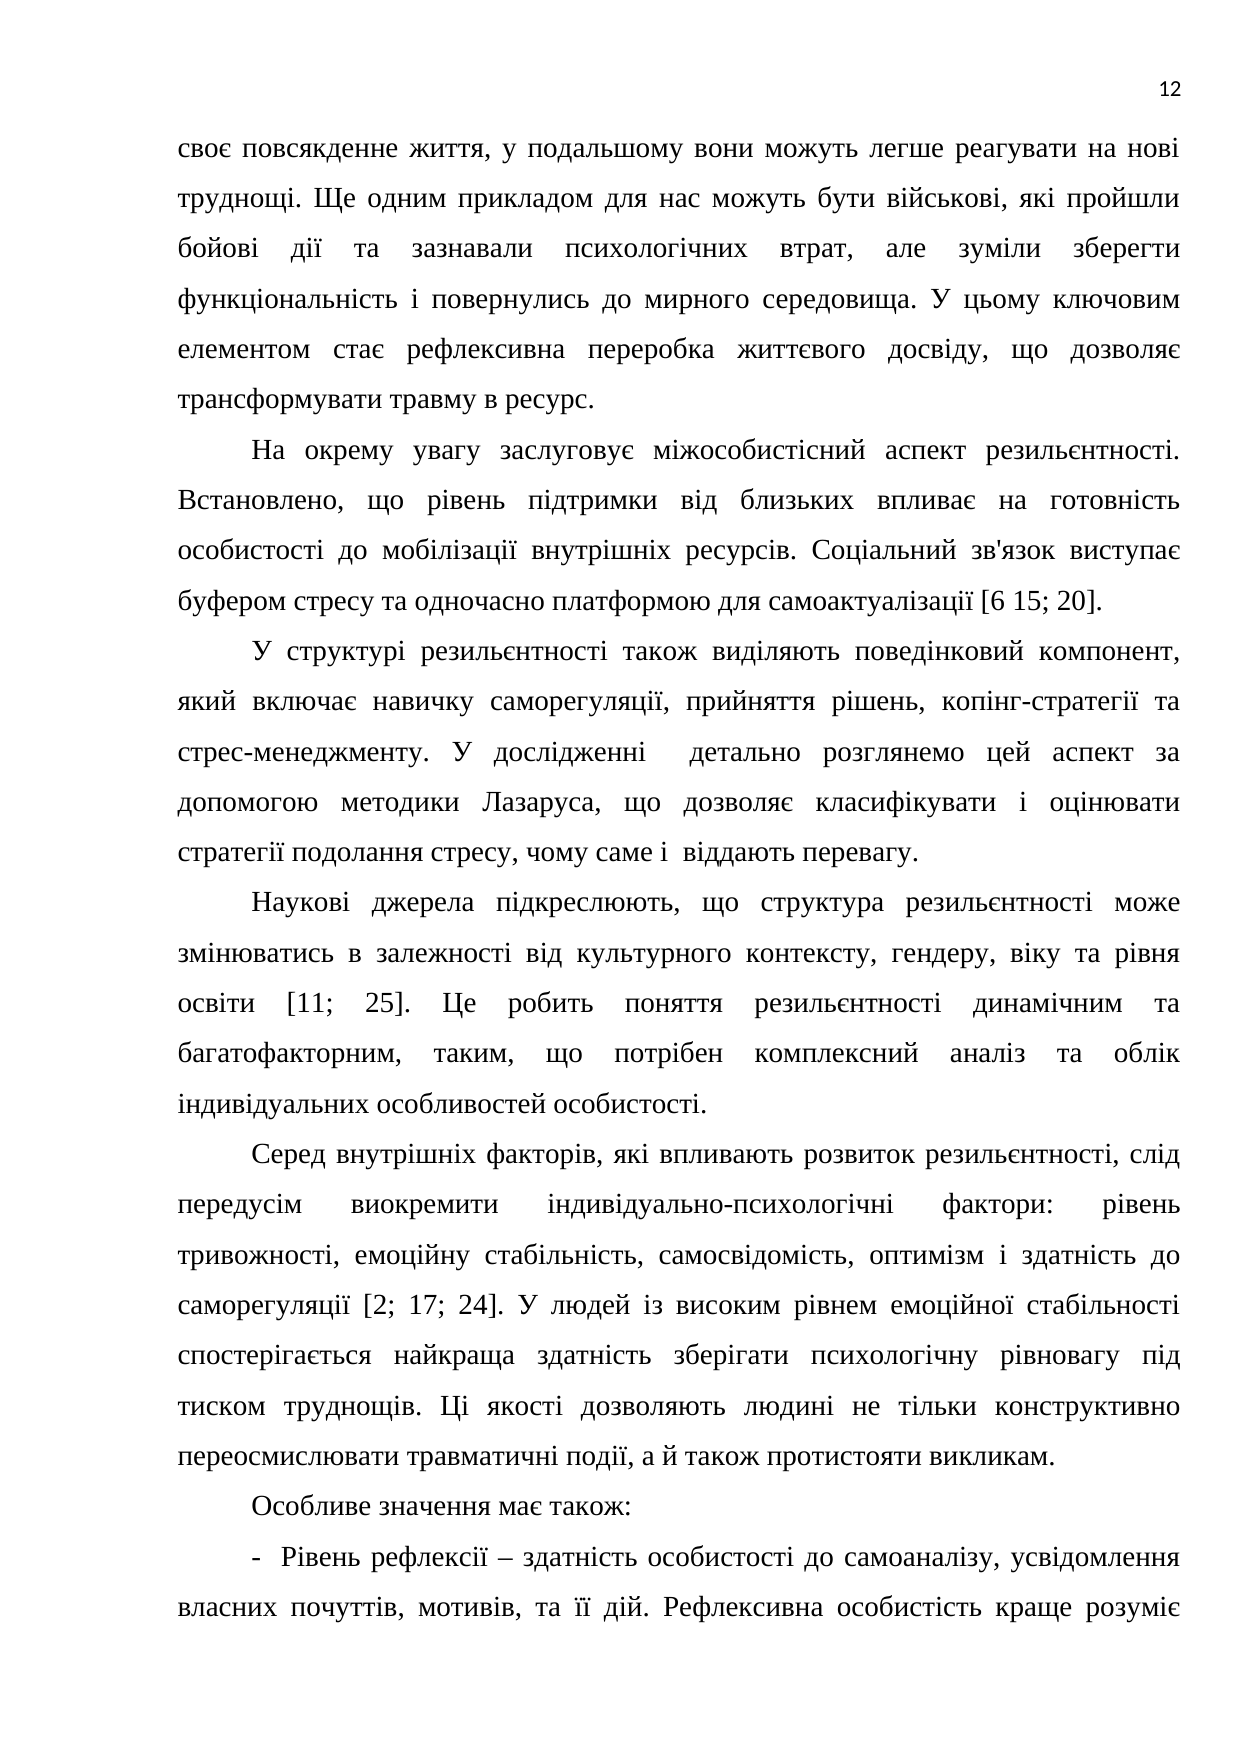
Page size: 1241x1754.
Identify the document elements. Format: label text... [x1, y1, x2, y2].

list На окрему увагу заслуговує міжособистісний аспект резильєнтності. Встановлено, що рівень підтримки від близьких впливає на готовність особистості до мобілізації внутрішніх ресурсів. Соціальний зв'язок виступає буфером стресу та одночасно платформою для самоактуалізації [6 15; 20]. [177, 432, 1181, 616]
list Серед внутрішніх факторів, які впливають розвиток резильєнтності, слід передусім виокремити індивідуально-психологічні фактори: рівень тривожності, емоційну стабільність, самосвідомість, оптимізм і здатність до саморегуляції [2; 17; 24]. У людей із високим рівнем емоційної стабільності спостерігається найкраща здатність зберігати психологічну рівновагу під тиском труднощів. Ці якості дозволяють людині не тільки конструктивно переосмислювати травматичні події, а й також протистояти викликам. [177, 1136, 1181, 1472]
list У структурі резильєнтності також виділяють поведінковий компонент, який включає навичку саморегуляції, прийняття рішень, копінг-стратегії та стрес-менеджменту. У дослідженні детально розглянемо цей аспект за допомогою методики Лазаруса, що дозволяє класифікувати і оцінювати стратегії подолання стресу, чому саме і віддають перевагу. [177, 633, 1181, 868]
list Наукові джерела підкреслюють, що структура резильєнтності може змінюватись в залежності від культурного контексту, гендеру, віку та рівня освіти [11; 25]. Це робить поняття резильєнтності динамічним та багатофакторним, таким, що потрібен комплексний аналіз та облік індивідуальних особливостей особистості. [177, 884, 1181, 1119]
list Рівень рефлексії – здатність особистості до самоаналізу, усвідомлення власних почуттів, мотивів, та її дій. Рефлексивна особистість краще розуміє [177, 1539, 1181, 1622]
list Особливе значення має також: [177, 1488, 1181, 1522]
list своє повсякденне життя, у подальшому вони можуть легше реагувати на нові труднощі. Ще одним прикладом для нас можуть бути військові, які пройшли бойові дії та зазнавали психологічних втрат, але зуміли зберегти функціональність і повернулись до мирного середовища. У цьому ключовим елементом стає рефлексивна переробка життєвого досвіду, що дозволяє трансформувати травму в ресурс. [177, 130, 1181, 415]
